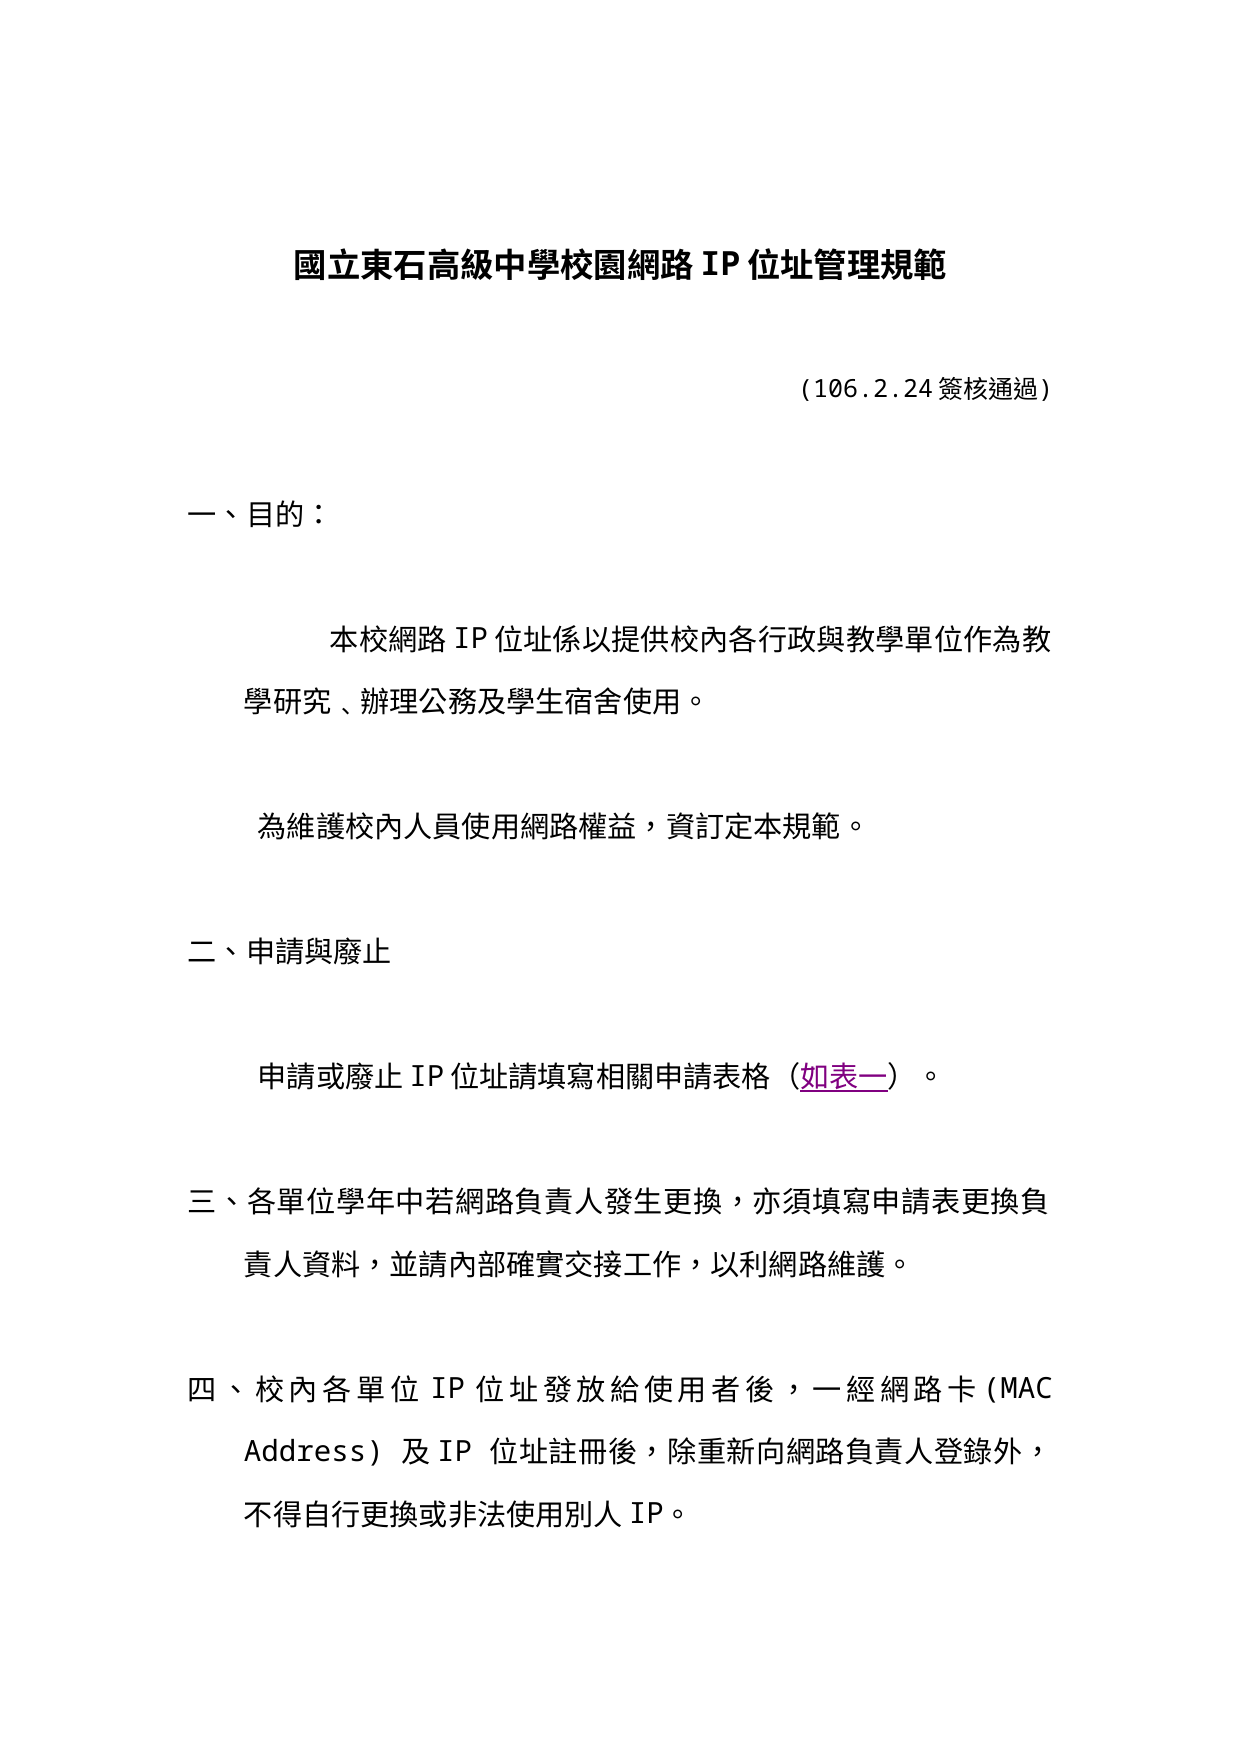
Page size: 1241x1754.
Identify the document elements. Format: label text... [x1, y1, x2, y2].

text 四、校內各單位IP位址發放給使用者後，一經網路卡(MAC Address) 及IP 位址註冊後，除重新向網路負責人登錄外，不得自行更換或非法使用別人IP。 [187, 1346, 1053, 1533]
text 二、申請與廢止 [187, 908, 1053, 971]
text (106.2.24簽核通過) [187, 346, 1053, 408]
text 申請或廢止IP位址請填寫相關申請表格（如表一）。 [187, 1033, 1053, 1096]
text 為維護校內人員使用網路權益，資訂定本規範。 [187, 783, 1053, 846]
text 本校網路IP位址係以提供校內各行政與教學單位作為教學研究﹑辦理公務及學生宿舍使用。 [187, 596, 1053, 721]
text 一、目的： [187, 471, 1053, 533]
text 國立東石高級中學校園網路IP位址管理規範 [187, 221, 1053, 283]
text 三、各單位學年中若網路負責人發生更換，亦須填寫申請表更換負責人資料，並請內部確實交接工作，以利網路維護。 [187, 1158, 1053, 1283]
